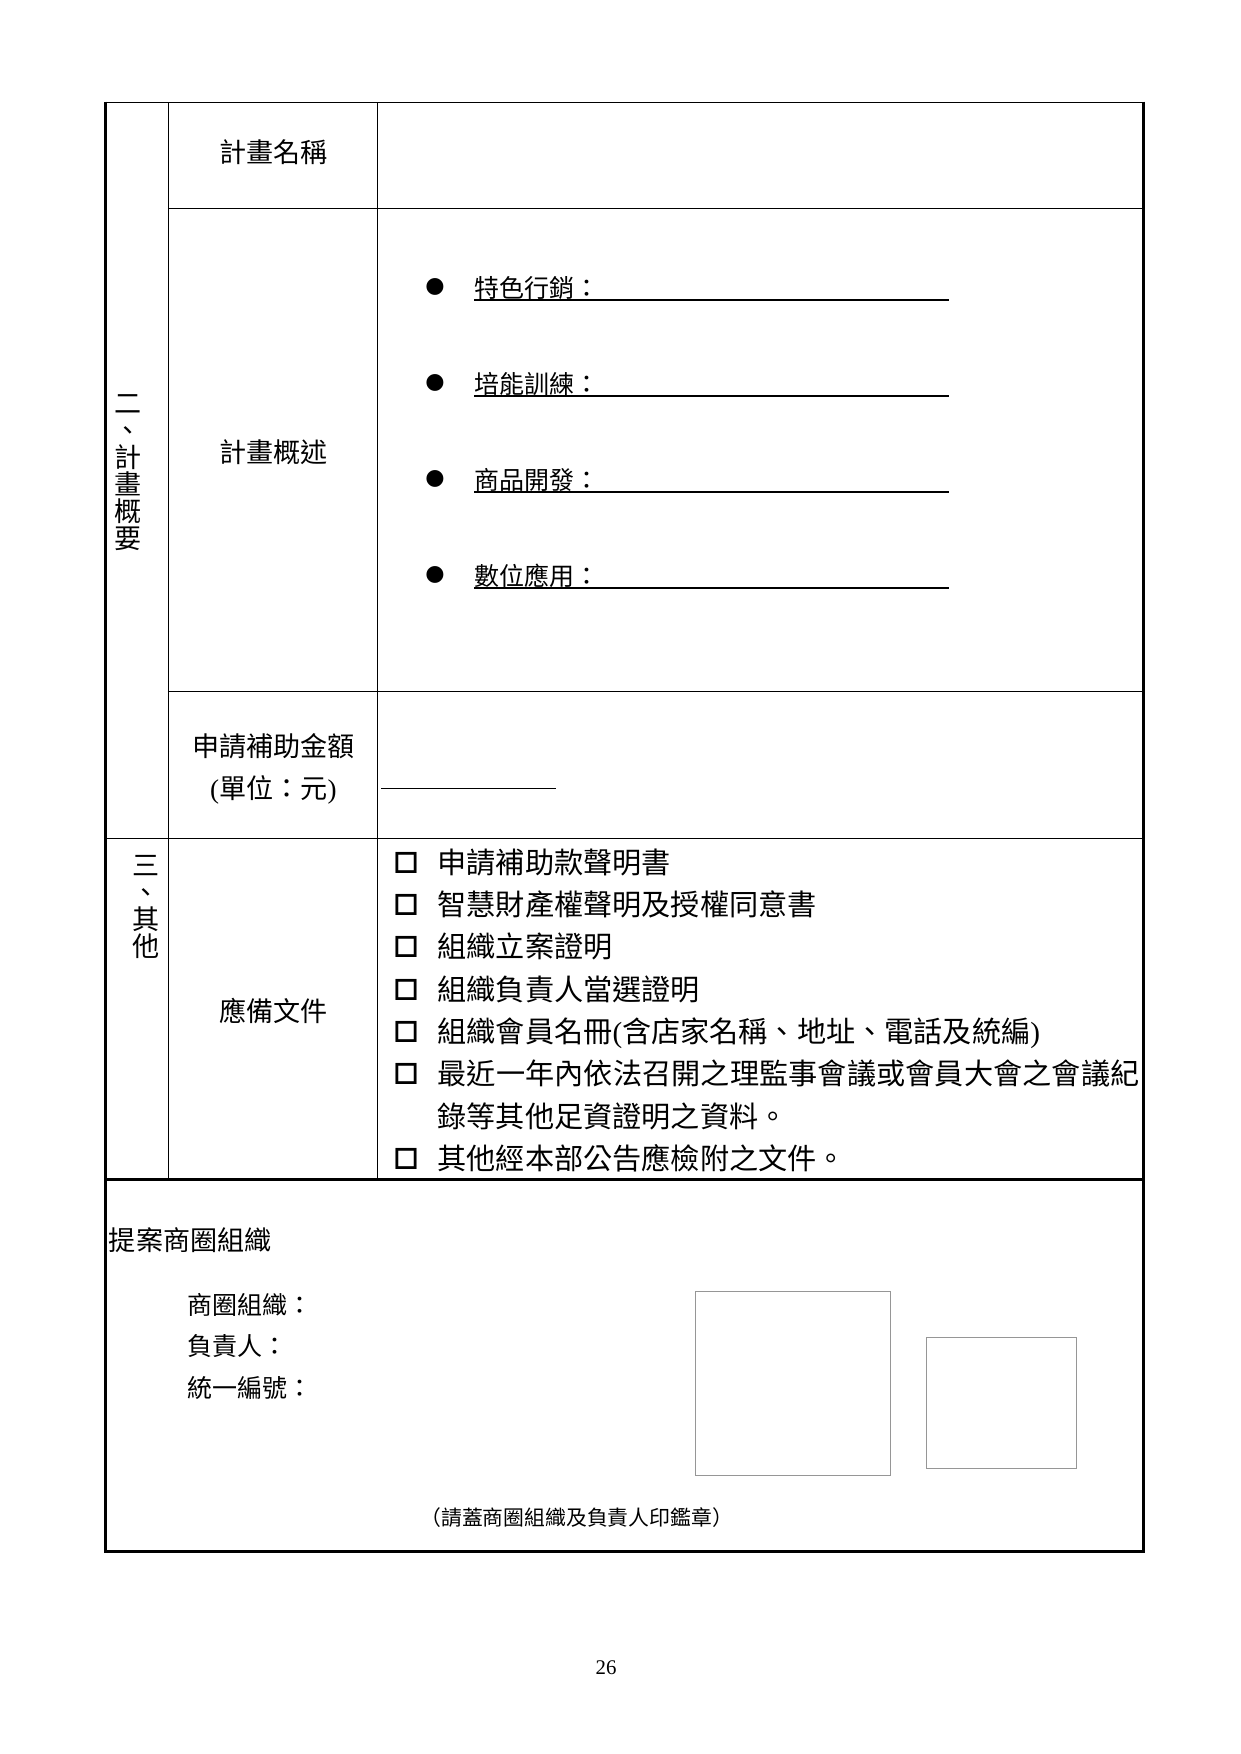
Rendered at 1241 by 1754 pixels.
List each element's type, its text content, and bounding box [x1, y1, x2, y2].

table_cell 特色行銷： 培能訓練： 商品開發： 數位應用： [378, 209, 1142, 691]
table_cell 應備文件 [169, 839, 377, 1178]
table_cell [378, 692, 1142, 838]
table_cell [378, 103, 1142, 208]
table_cell 計畫名稱 [169, 103, 377, 208]
table_cell 三、其他 [107, 839, 168, 1178]
table_cell 計畫概述 [169, 209, 377, 691]
table_cell 二、計畫概要 [107, 103, 168, 838]
table_cell 申請補助款聲明書 智慧財產權聲明及授權同意書 組織立案證明 組織負責人當選證明 組織會員名冊(含店家名稱、地址、電話及統編) 最近一年內依法召開之理監事會議或會員大會之會議紀錄等其他足資證明之資料。 其他經本部公告應檢附之文件。 [378, 839, 1142, 1178]
table_cell 提案商圈組織 商圈組織： 負責人： 統一編號： （請蓋商圈組織及負責人印鑑章） [107, 1181, 1142, 1550]
table_cell 申請補助金額 (單位：元) [169, 692, 377, 838]
